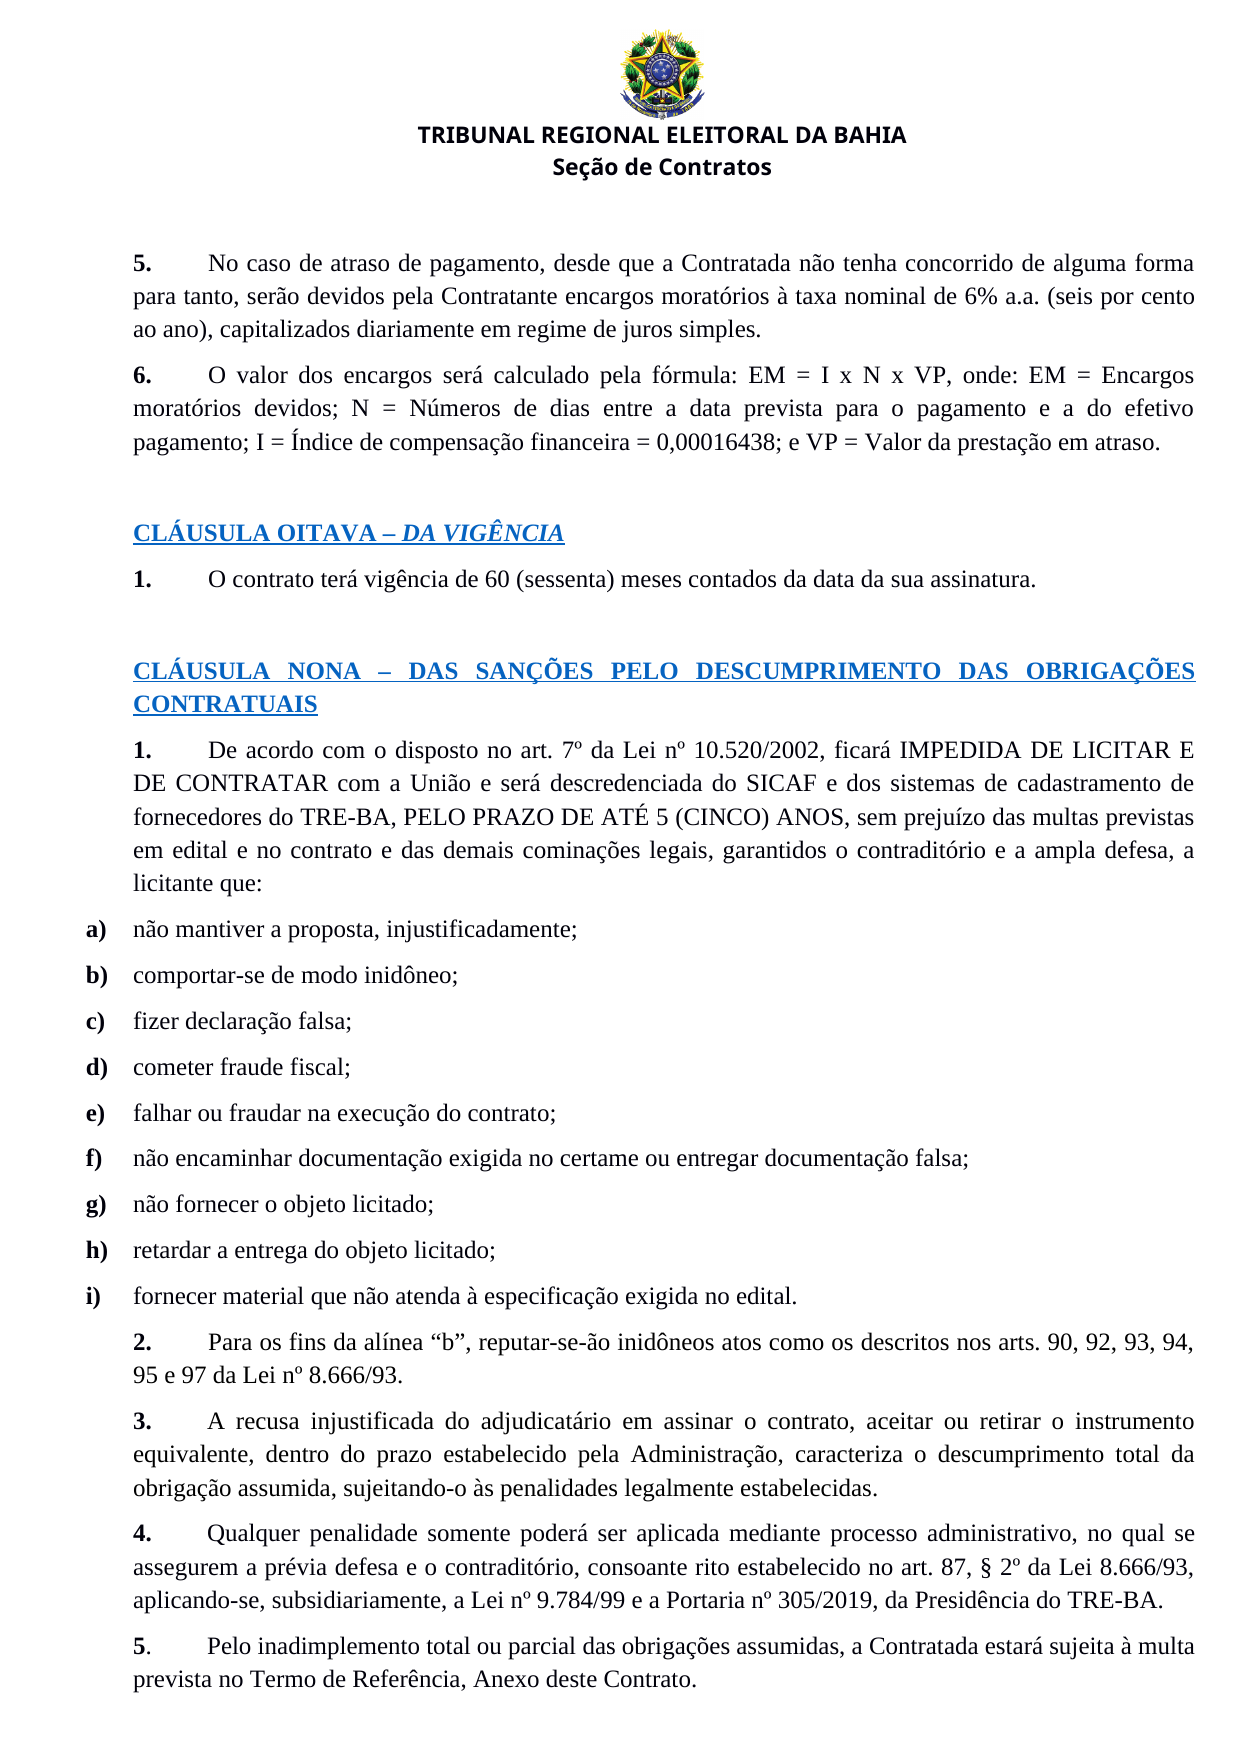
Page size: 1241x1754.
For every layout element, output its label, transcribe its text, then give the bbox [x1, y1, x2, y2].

list retardar a entrega do objeto licitado; [86, 1232, 1196, 1265]
list cometer fraude fiscal; [86, 1048, 1196, 1082]
list fornecer material que não atenda à especificação exigida no edital. [86, 1278, 1196, 1311]
text 5. Pelo inadimplemento total ou parcial das obrigações assumidas, a Contratada estará sujeita à multa prevista no Termo de Referência, Anexo deste Contrato. [133, 1628, 1196, 1694]
text 1. De acordo com o disposto no art. 7º da Lei nº 10.520/2002, ficará IMPEDIDA DE LICITAR E DE CONTRATAR com a União e será descredenciada do SICAF e dos sistemas de cadastramento de fornecedores do TRE-BA, PELO PRAZO DE ATÉ 5 (CINCO) ANOS, sem prejuízo das multas previstas em edital e no contrato e das demais cominações legais, garantidos o contraditório e a ampla defesa, a licitante que: [133, 732, 1196, 898]
text CLÁUSULA OITAVA – DA VIGÊNCIA [133, 515, 1196, 548]
text 2. Para os fins da alínea “b”, reputar-se-ão inidôneos atos como os descritos nos arts. 90, 92, 93, 94, 95 e 97 da Lei nº 8.666/93. [133, 1323, 1196, 1390]
text CONTRATUAIS [133, 682, 1196, 719]
text 6. O valor dos encargos será calculado pela fórmula: EM = I x N x VP, onde: EM = Encargos moratórios devidos; N = Números de dias entre a data prevista para o pagamento e a do efetivo pagamento; I = Índice de compensação financeira = 0,00016438; e VP = Valor da prestação em atraso. [133, 357, 1196, 457]
list falhar ou fraudar na execução do contrato; [86, 1094, 1196, 1128]
list não mantiver a proposta, injustificadamente; [86, 911, 1196, 944]
text 3. A recusa injustificada do adjudicatário em assinar o contrato, aceitar ou retirar o instrumento equivalente, dentro do prazo estabelecido pela Administração, caracteriza o descumprimento total da obrigação assumida, sujeitando-o às penalidades legalmente estabelecidas. [133, 1403, 1196, 1503]
text 4. Qualquer penalidade somente poderá ser aplicada mediante processo administrativo, no qual se assegurem a prévia defesa e o contraditório, consoante rito estabelecido no art. 87, § 2º da Lei 8.666/93, aplicando-se, subsidiariamente, a Lei nº 9.784/99 e a Portaria nº 305/2019, da Presidência do TRE-BA. [133, 1515, 1196, 1615]
list não encaminhar documentação exigida no certame ou entregar documentação falsa; [86, 1140, 1196, 1173]
text 5. No caso de atraso de pagamento, desde que a Contratada não tenha concorrido de alguma forma para tanto, serão devidos pela Contratante encargos moratórios à taxa nominal de 6% a.a. (seis por cento ao ano), capitalizados diariamente em regime de juros simples. [133, 244, 1196, 344]
list não fornecer o objeto licitado; [86, 1186, 1196, 1219]
text CLÁUSULA NONA – DAS SANÇÕES PELO DESCUMPRIMENTO DAS OBRIGAÇÕES [133, 653, 1196, 681]
list comportar-se de modo inidôneo; [86, 957, 1196, 990]
text 1. O contrato terá vigência de 60 (sessenta) meses contados da data da sua assinatura. [133, 561, 1196, 594]
list fizer declaração falsa; [86, 1003, 1196, 1036]
